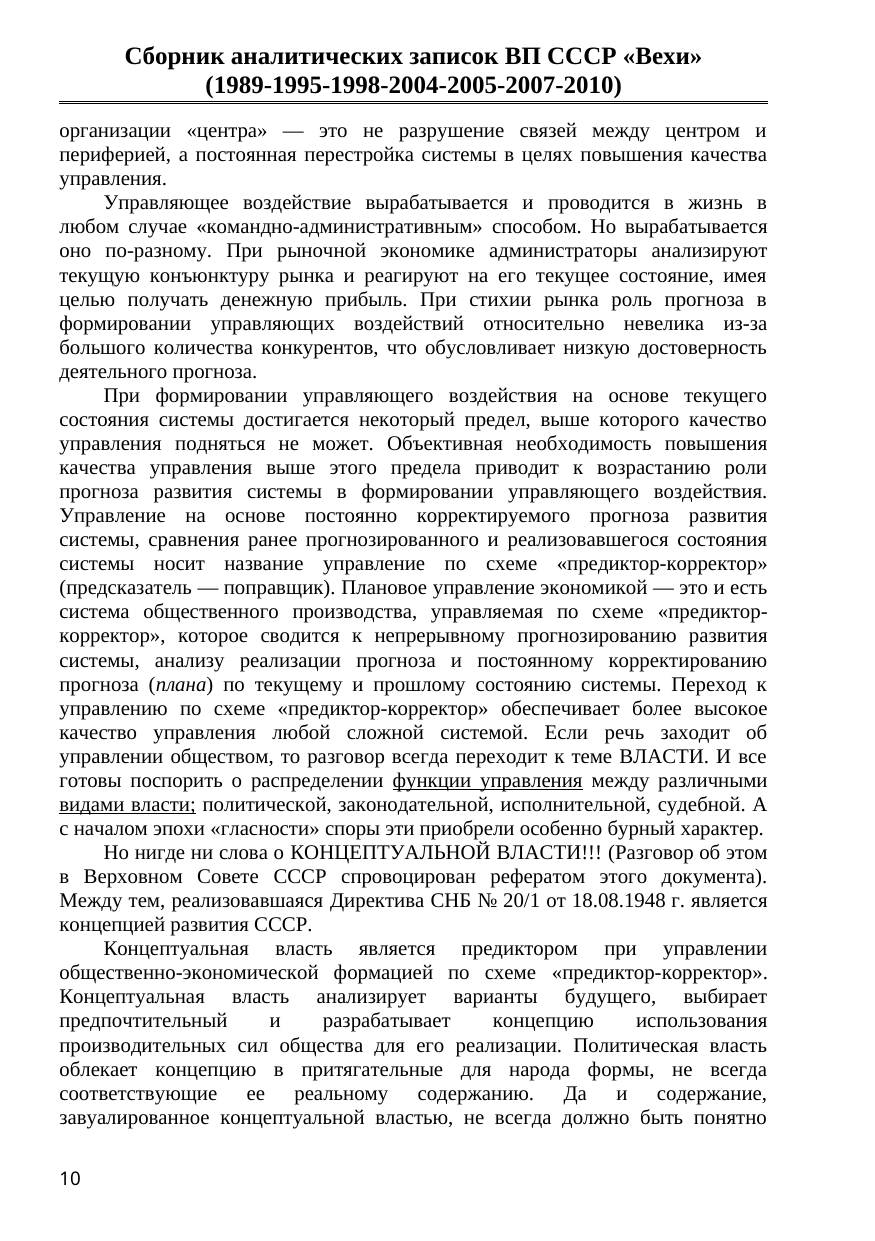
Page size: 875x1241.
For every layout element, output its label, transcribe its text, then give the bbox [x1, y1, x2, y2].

text При формировании управляющего воздействия на основе текущего состояния системы достигается некоторый предел, выше которого качество управления подняться не может. Объективная необходимость повышения качества управления выше этого предела приводит к возрастанию роли прогноза развития системы в формировании управляющего воздействия. Управление на основе постоянно корректируемого прогноза развития системы, сравнения ранее прогнозированного и реализовавшегося состояния системы носит название управление по схеме «предиктор-корректор» (предсказатель — поправщик). Плановое управление экономикой — это и есть система общественного производства, управляемая по схеме «предиктор-корректор», которое сводится к непрерывному прогнозированию развития системы, анализу реализации прогноза и постоянному корректированию прогноза (плана) по текущему и прошлому состоянию системы. Переход к управлению по схеме «предиктор-корректор» обеспечивает более высокое качество управления любой сложной системой. Если речь заходит об управлении обществом, то разговор всегда переходит к теме ВЛАСТИ. И все готовы поспорить о распределении функции управления между различными видами власти; политической, законодательной, исполнительной, судебной. А с началом эпохи «гласности» споры эти приобрели особенно бурный характер. [59, 383, 768, 840]
text Управляющее воздействие вырабатывается и проводится в жизнь в любом случае «командно-административным» способом. Но вырабатывается оно по-разному. При рыночной экономике администраторы анализируют текущую конъюнктуру рынка и реагируют на его текущее состояние, имея целью получать денежную прибыль. При стихии рынка роль прогноза в формировании управляющих воздействий относительно невелика из-за большого количества конкурентов, что обусловливает низкую достоверность деятельного прогноза. [59, 190, 768, 383]
text Концептуальная власть является предиктором при управлении общественно-экономической формацией по схеме «предиктор-корректор». Концептуальная власть анализирует варианты будущего, выбирает предпочтительный и разрабатывает концепцию использования производительных сил общества для его реализации. Политическая власть облекает концепцию в притягательные для народа формы, не всегда соответствующие ее реальному содержанию. Да и содержание, завуалированное концептуальной властью, не всегда должно быть понятно [59, 936, 768, 1129]
text Но нигде ни слова о КОНЦЕПТУАЛЬНОЙ ВЛАСТИ!!! (Разговор об этом в Верховном Совете СССР спровоцирован рефератом этого документа). Между тем, реализовавшаяся Директива СНБ № 20/1 от 18.08.1948 г. является концепцией развития СССР. [59, 840, 768, 936]
text организации «центра» — это не разрушение связей между центром и периферией, а постоянная перестройка системы в целях повышения качества управления. [59, 118, 768, 190]
